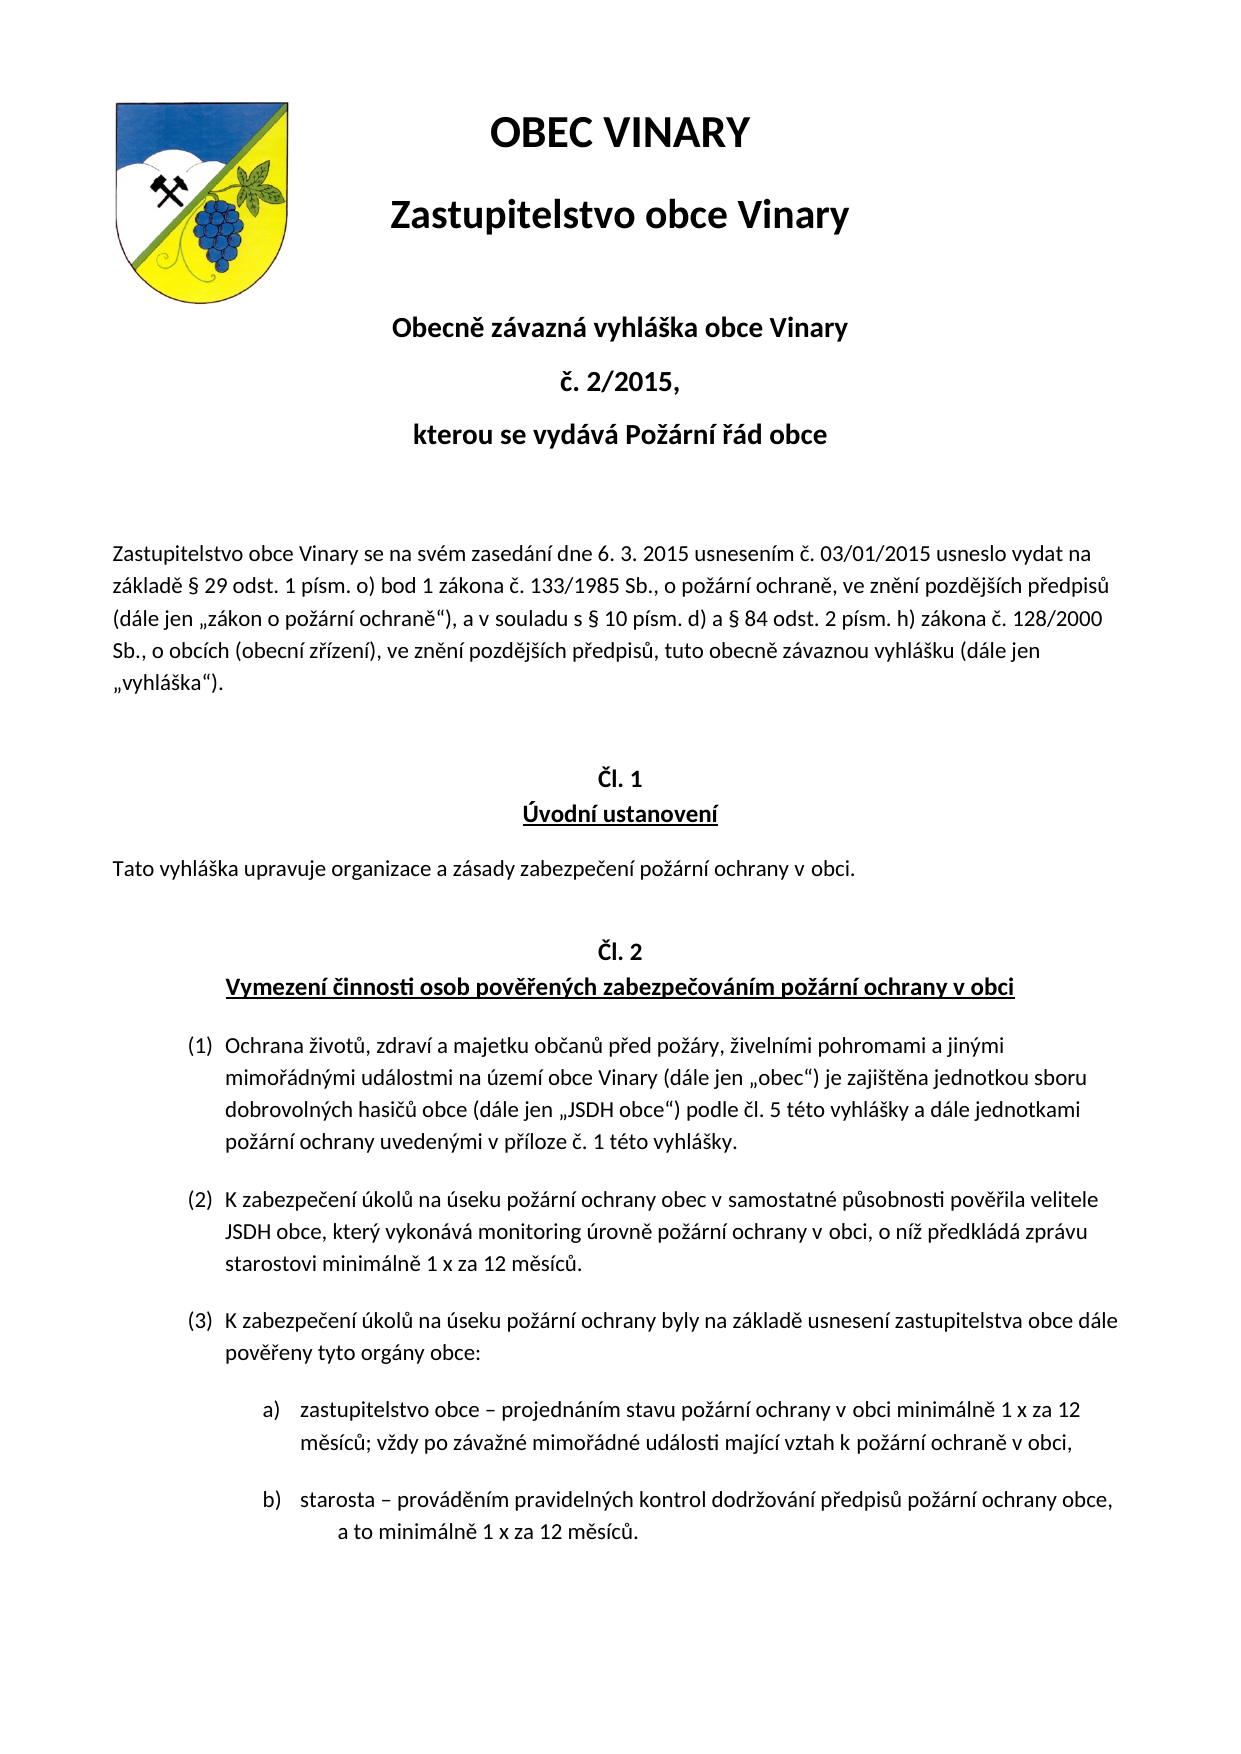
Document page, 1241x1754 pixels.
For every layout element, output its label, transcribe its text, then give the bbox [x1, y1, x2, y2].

list starosta – prováděním pravidelných kontrol dodržování předpisů požární ochrany obce, a to minimálně 1 x za 12 měsíců. [262, 1485, 1128, 1545]
text Čl. 2 [112, 936, 1128, 966]
text Úvodní ustanovení [112, 798, 1128, 828]
text Obecně závazná vyhláška obce Vinary [112, 309, 1128, 345]
list zastupitelstvo obce – projednáním stavu požární ochrany v obci minimálně 1 x za 12 měsíců; vždy po závažné mimořádné události mající vztah k požární ochraně v obci, [262, 1396, 1128, 1456]
text č. 2/2015, [112, 363, 1128, 398]
text Zastupitelstvo obce Vinary se na svém zasedání dne 6. 3. 2015 usnesením č. 03/01/2015 usneslo vydat na základě § 29 odst. 1 písm. o) bod 1 zákona č. 133/1985 Sb., o požární ochraně, ve znění pozdějších předpisů (dále jen „zákon o požární ochraně“), a v souladu s § 10 písm. d) a § 84 odst. 2 písm. h) zákona č. 128/2000 Sb., o obcích (obecní zřízení), ve znění pozdějších předpisů, tuto obecně závaznou vyhlášku (dále jen „vyhláška“). [112, 539, 1128, 696]
list K zabezpečení úkolů na úseku požární ochrany obec v samostatné působnosti pověřila velitele JSDH obce, který vykonává monitoring úrovně požární ochrany v obci, o níž předkládá zprávu starostovi minimálně 1 x za 12 měsíců. [187, 1185, 1128, 1277]
text Zastupitelstvo obce Vinary [289, 188, 1128, 239]
list K zabezpečení úkolů na úseku požární ochrany byly na základě usnesení zastupitelstva obce dále pověřeny tyto orgány obce: [187, 1306, 1128, 1366]
text Vymezení činnosti osob pověřených zabezpečováním požární ochrany v obci [112, 971, 1128, 1001]
text Čl. 1 [112, 763, 1128, 793]
text kterou se vydává Požární řád obce [112, 416, 1128, 452]
list Ochrana životů, zdraví a majetku občanů před požáry, živelními pohromami a jinými mimořádnými událostmi na území obce Vinary (dále jen „obec“) je zajištěna jednotkou sboru dobrovolných hasičů obce (dále jen „JSDH obce“) podle čl. 5 této vyhlášky a dále jednotkami požární ochrany uvedenými v příloze č. 1 této vyhlášky. [187, 1031, 1128, 1156]
text OBEC VINARY [289, 103, 1128, 159]
text Tato vyhláška upravuje organizace a zásady zabezpečení požární ochrany v obci. [112, 854, 1128, 882]
